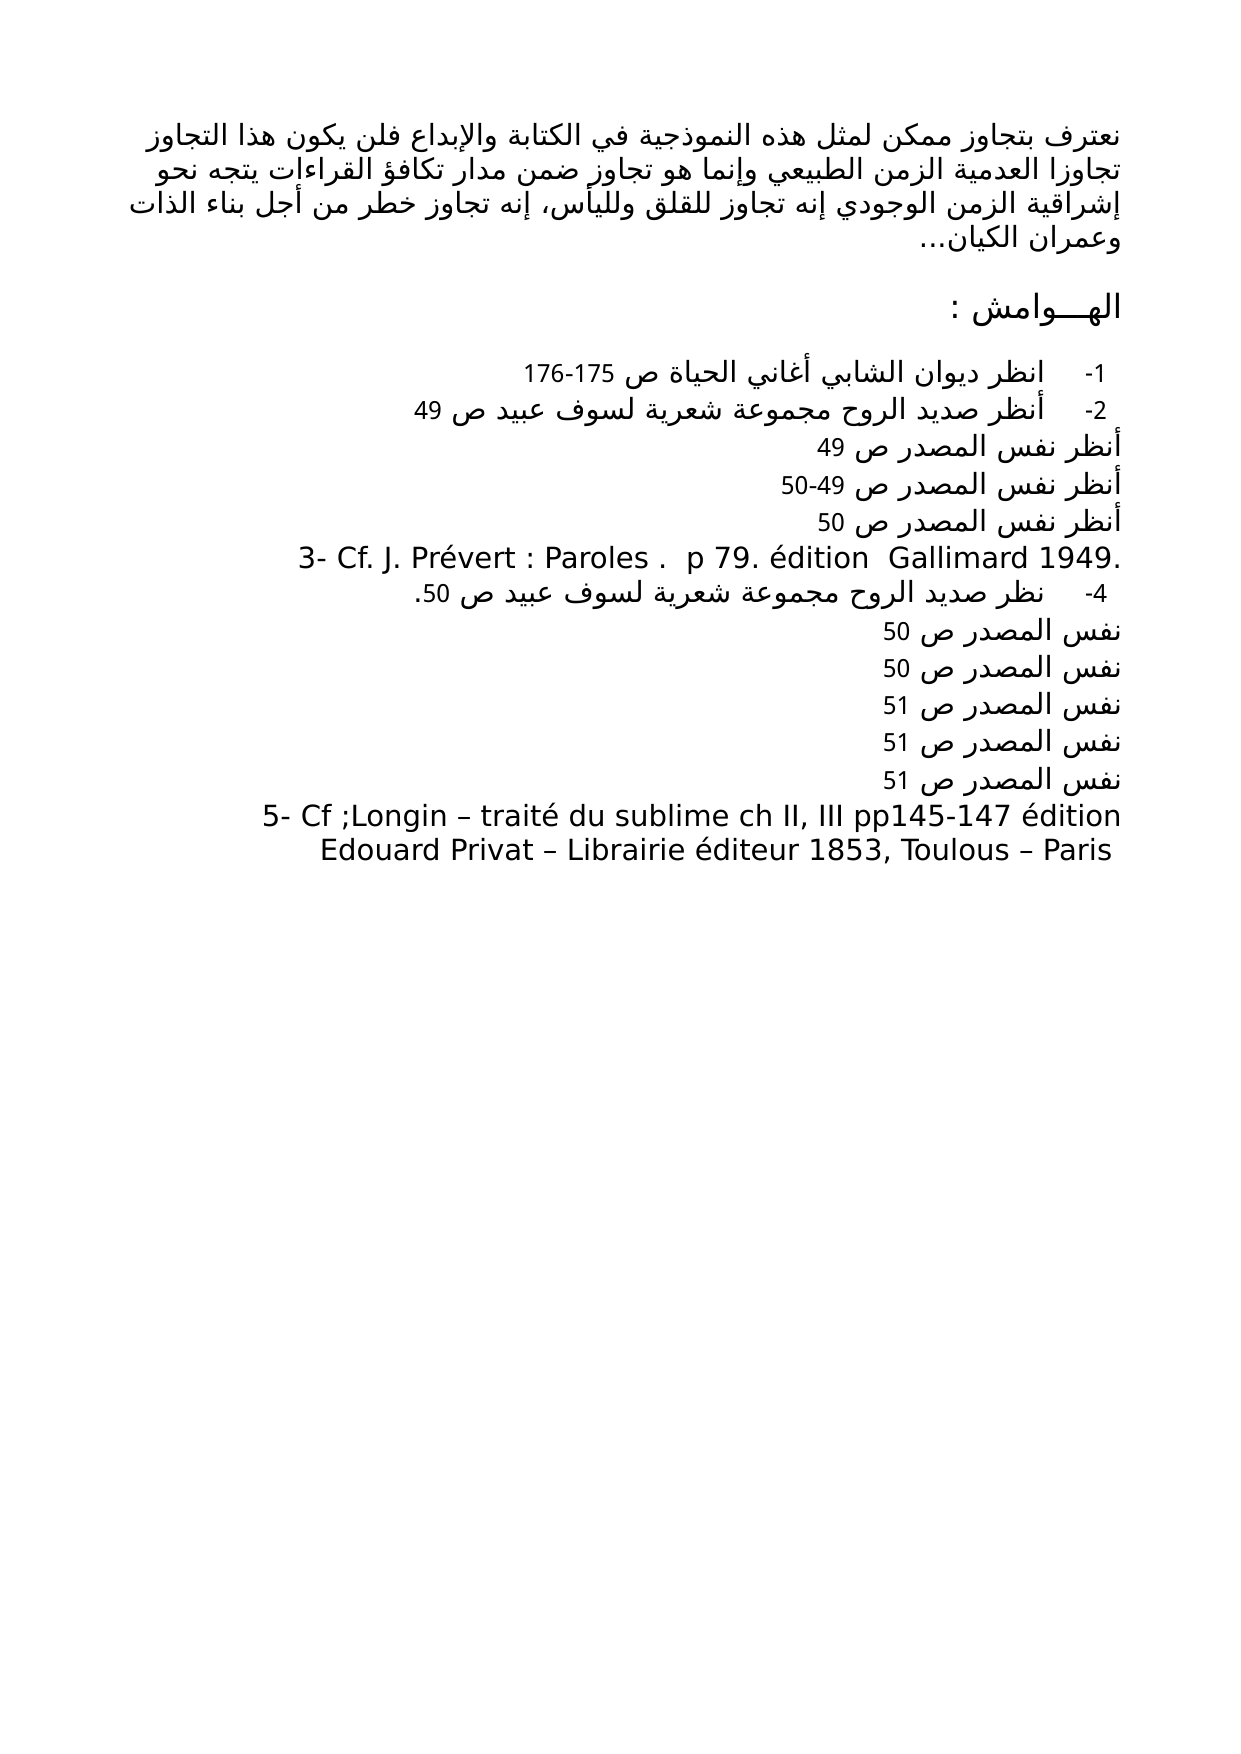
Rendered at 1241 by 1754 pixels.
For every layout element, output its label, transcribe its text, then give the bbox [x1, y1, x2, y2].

text أنظر نفس المصدر ص 49 [118, 430, 1122, 467]
text نفس المصدر ص 51 [118, 725, 1122, 762]
list نظر صديد الروح مجموعة شعرية لسوف عبيد ص 50. [118, 576, 1084, 613]
subtitle انظر ديوان الشابي أغاني الحياة ص 175-176 [118, 355, 1084, 392]
text نفس المصدر ص 50 [118, 650, 1122, 687]
text نفس المصدر ص 51 [118, 762, 1122, 799]
text أنظر نفس المصدر ص 50 [118, 504, 1122, 542]
text أنظر نفس المصدر ص 49-50 [118, 467, 1122, 504]
text إن نموذجية الفرادة من هذا المنطلق تتحرر من الوقوع في غرابة وهامشية النموذجية التفاضلية التي قد تسعى إلى فرضها سلطة الرأي العام. سواء كان ذلك متافيزيقيا أو تاريخيا كما تتحرر من وهم التجاوز فهي نموذجية تتغذى من قناعة التواجد والتآلف والإنسجام داخل مدار انتظام الحريات الذي يفترض أقنوم الإقصاء والعزل وإنما هو يفرض، من خلال علاقات التذاوت بين هذه الفرادات الالتزام بالتواصل الإبداعي المبني على مبدأ حتمية الاعتراف بالآخر مهما كان مختلفا ومنفردا وإن كان لا بد أن نعترف بتجاوز ممكن لمثل هذه النموذجية في الكتابة والإبداع فلن يكون هذا التجاوز تجاوزا العدمية الزمن الطبيعي وإنما هو تجاوز ضمن مدار تكافؤ القراءات يتجه نحو إشراقية الزمن الوجودي إنه تجاوز للقلق ولليأس، إنه تجاوز خطر من أجل بناء الذات وعمران الكيان... [118, 118, 1122, 254]
list Cf ;Longin – traité du sublime ch II, III pp145-147 édition Edouard Privat – Librairie éditeur 1853, Toulous – Paris [156, 799, 1122, 867]
text نفس المصدر ص 51 [118, 687, 1122, 725]
text نفس المصدر ص 50 [118, 613, 1122, 650]
list أنظر صديد الروح مجموعة شعرية لسوف عبيد ص 49 [118, 392, 1084, 430]
text الهـــوامش : [118, 287, 1122, 326]
list Cf. J. Prévert : Paroles . p 79. édition Gallimard 1949. [156, 542, 1122, 576]
